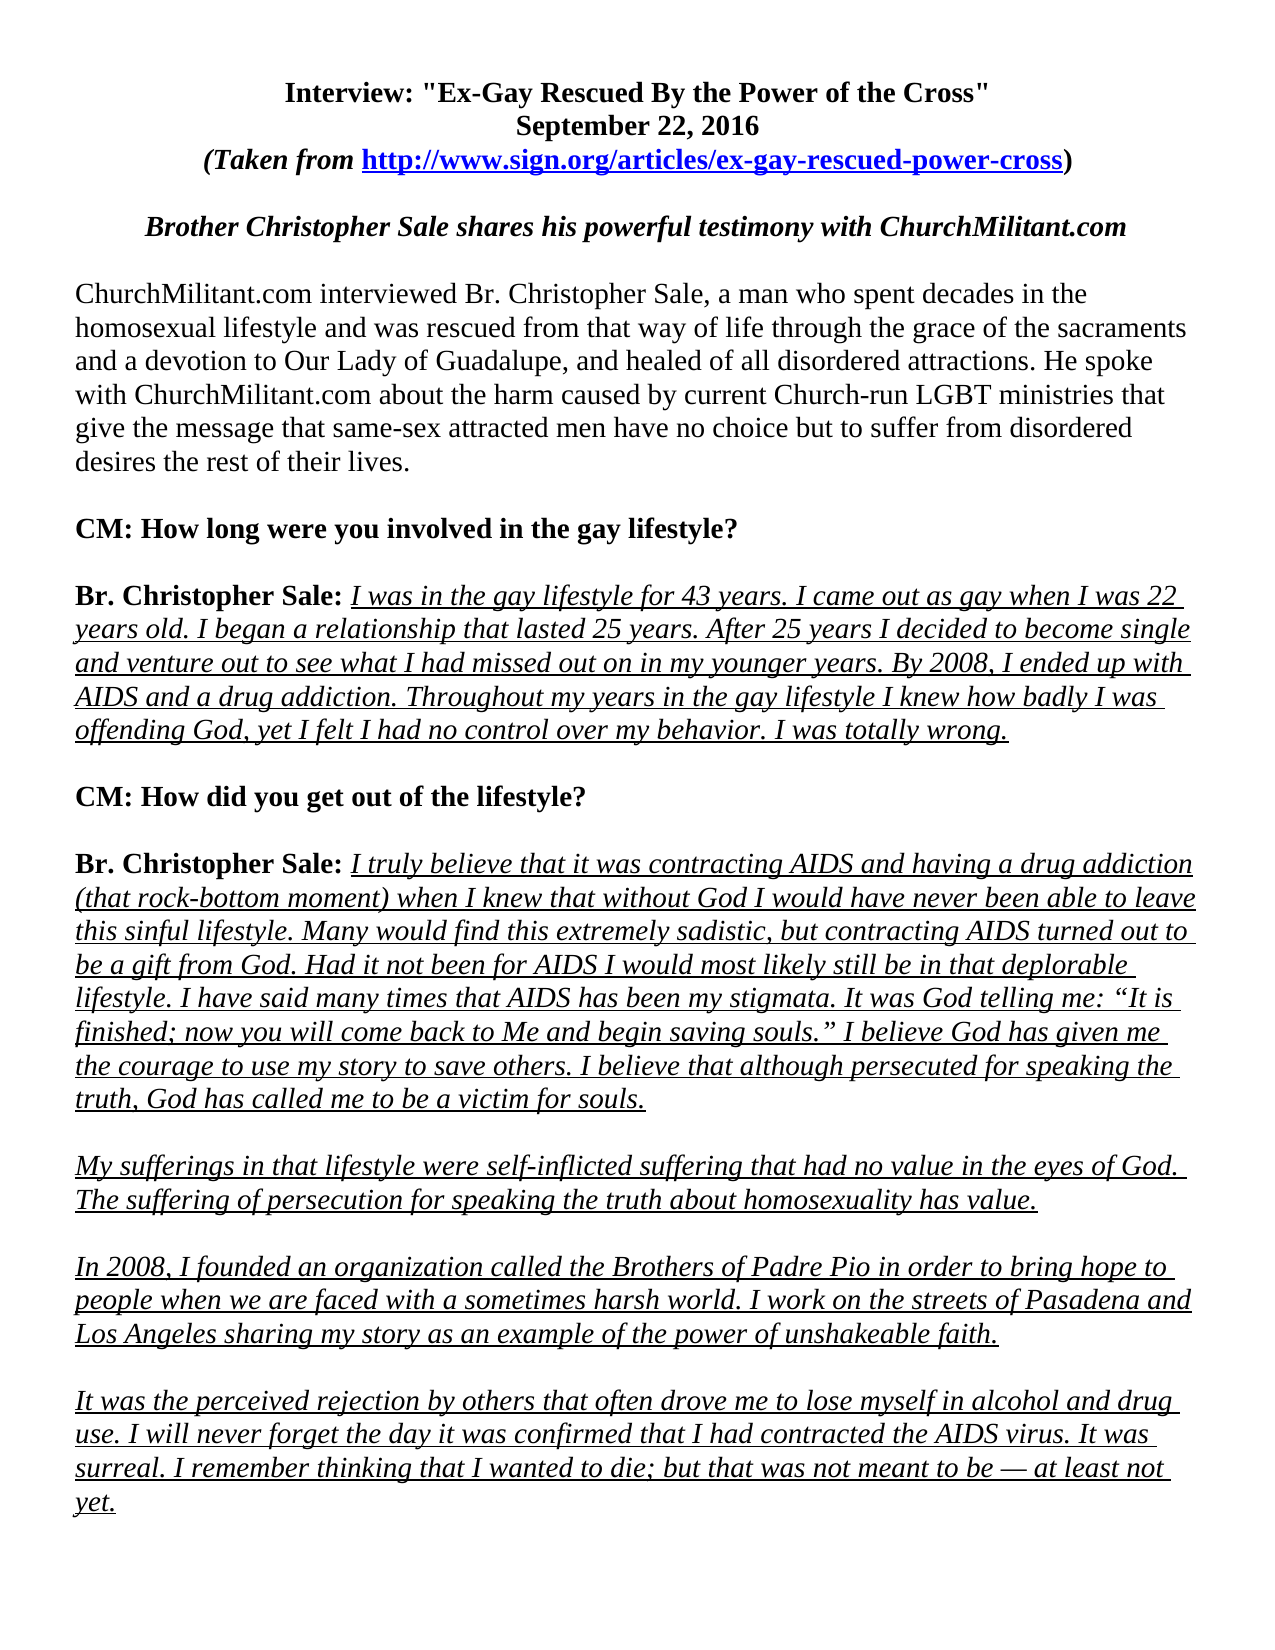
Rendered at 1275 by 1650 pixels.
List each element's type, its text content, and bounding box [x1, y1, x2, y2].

text ChurchMilitant.com interviewed Br. Christopher Sale, a man who spent decades in the homosexual lifestyle and was rescued from that way of life through the grace of the sacraments and a devotion to Our Lady of Guadalupe, and healed of all disordered attractions. He spoke with ChurchMilitant.com about the harm caused by current Church-run LGBT ministries that give the message that same-sex attracted men have no choice but to suffer from disordered desires the rest of their lives. [75, 276, 1200, 477]
text The suffering of persecution for speaking the truth about homosexuality has value. [75, 1182, 1200, 1215]
text CM: How long were you involved in the gay lifestyle? [75, 511, 1200, 544]
text Interview: "Ex-Gay Rescued By the Power of the Cross" [75, 75, 1200, 108]
text (Taken from http://www.sign.org/articles/ex-gay-rescued-power-cross) [75, 142, 1200, 176]
text Br. Christopher Sale: I was in the gay lifestyle for 43 years. I came out as gay when I was 22 years old. I began a relationship that lasted 25 years. After 25 years I decided to become single and venture out to see what I had missed out on in my younger years. By 2008, I ended up with AIDS and a drug addiction. Throughout my years in the gay lifestyle I knew how badly I was offending God, yet I felt I had no control over my behavior. I was totally wrong. [75, 578, 1200, 746]
text It was the perceived rejection by others that often drove me to lose myself in alcohol and drug use. I will never forget the day it was confirmed that I had contracted the AIDS virus. It was surreal. I remember thinking that I wanted to die; but that was not meant to be — at least not yet. [75, 1383, 1200, 1517]
text September 22, 2016 [75, 108, 1200, 142]
text My sufferings in that lifestyle were self-inflicted suffering that had no value in the eyes of God. [75, 1148, 1200, 1182]
text Br. Christopher Sale: I truly believe that it was contracting AIDS and having a drug addiction (that rock-bottom moment) when I knew that without God I would have never been able to leave this sinful lifestyle. Many would find this extremely sadistic, but contracting AIDS turned out to be a gift from God. Had it not been for AIDS I would most likely still be in that deplorable lifestyle. I have said many times that AIDS has been my stigmata. It was God telling me: “It is finished; now you will come back to Me and begin saving souls.” I believe God has given me the courage to use my story to save others. I believe that although persecuted for speaking the truth, God has called me to be a victim for souls. [75, 846, 1200, 1115]
text Brother Christopher Sale shares his powerful testimony with ChurchMilitant.com [75, 209, 1200, 243]
text CM: How did you get out of the lifestyle? [75, 779, 1200, 813]
text In 2008, I founded an organization called the Brothers of Padre Pio in order to bring hope to people when we are faced with a sometimes harsh world. I work on the streets of Pasadena and Los Angeles sharing my story as an example of the power of unshakeable faith. [75, 1249, 1200, 1349]
